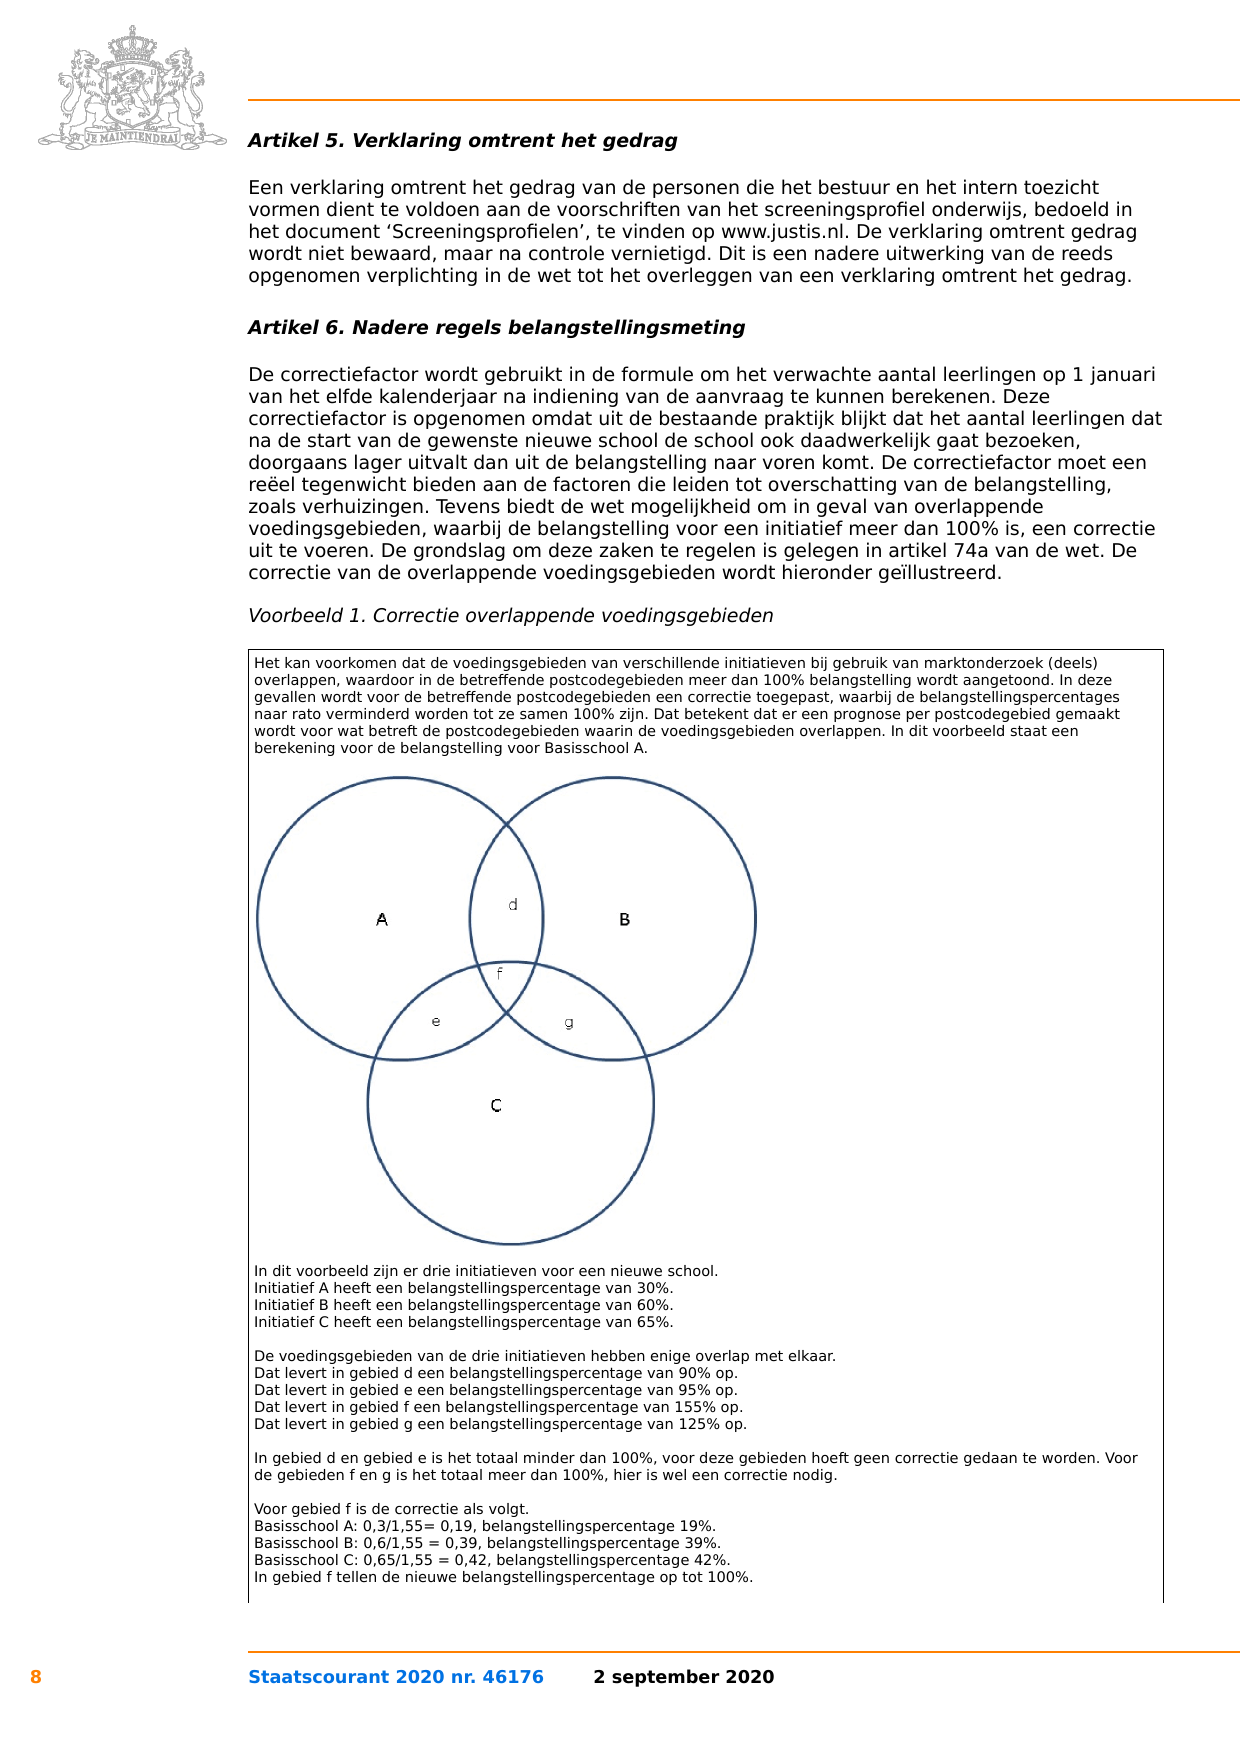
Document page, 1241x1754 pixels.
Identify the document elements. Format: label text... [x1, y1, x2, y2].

table_cell [249, 1586, 1163, 1603]
picture [253, 773, 762, 1247]
text Een verklaring omtrent het gedrag van de personen die het bestuur en het intern toezicht vormen dient te voldoen aan de voorschriften van het screeningsprofiel onderwijs, bedoeld in het document ‘Screeningsprofielen’, te vinden op www.justis.nl. De verklaring omtrent gedrag wordt niet bewaard, maar na controle vernietigd. Dit is een nadere uitwerking van de reeds opgenomen verplichting in de wet tot het overleggen van een verklaring omtrent het gedrag. [248, 177, 1163, 287]
table_cell De voedingsgebieden van de drie initiatieven hebben enige overlap met elkaar. Dat levert in gebied d een belangstellingspercentage van 90% op. Dat levert in gebied e een belangstellingspercentage van 95% op. Dat levert in gebied f een belangstellingspercentage van 155% op. Dat levert in gebied g een belangstellingspercentage van 125% op. [249, 1348, 1163, 1433]
table_cell [249, 1331, 1163, 1348]
table_cell [249, 774, 253, 1246]
table_cell Voor gebied f is de correctie als volgt. Basisschool A: 0,3/1,55= 0,19, belangstellingspercentage 19%. Basisschool B: 0,6/1,55 = 0,39, belangstellingspercentage 39%. Basisschool C: 0,65/1,55 = 0,42, belangstellingspercentage 42%. In gebied f tellen de nieuwe belangstellingspercentage op tot 100%. [249, 1501, 1163, 1586]
table_cell In dit voorbeeld zijn er drie initiatieven voor een nieuwe school. Initiatief A heeft een belangstellingspercentage van 30%. Initiatief B heeft een belangstellingspercentage van 60%. Initiatief C heeft een belangstellingspercentage van 65%. [249, 1263, 1163, 1331]
table_cell [762, 774, 1163, 1246]
table_header Het kan voorkomen dat de voedingsgebieden van verschillende initiatieven bij gebruik van marktonderzoek (deels) overlappen, waardoor in de betreffende postcodegebieden meer dan 100% belangstelling wordt aangetoond. In deze gevallen wordt voor de betreffende postcodegebieden een correctie toegepast, waarbij de belangstellingspercentages naar rato verminderd worden tot ze samen 100% zijn. Dat betekent dat er een prognose per postcodegebied gemaakt wordt voor wat betreft de postcodegebieden waarin de voedingsgebieden overlappen. In dit voorbeeld staat een berekening voor de belangstelling voor Basisschool A. [249, 650, 1163, 757]
table_cell [249, 1246, 1163, 1263]
subtitle Artikel 6. Nadere regels belangstellingsmeting [248, 317, 1163, 339]
text De correctiefactor wordt gebruikt in de formule om het verwachte aantal leerlingen op 1 januari van het elfde kalenderjaar na indiening van de aanvraag te kunnen berekenen. Deze correctiefactor is opgenomen omdat uit de bestaande praktijk blijkt dat het aantal leerlingen dat na de start van de gewenste nieuwe school de school ook daadwerkelijk gaat bezoeken, doorgaans lager uitvalt dan uit de belangstelling naar voren komt. De correctiefactor moet een reëel tegenwicht bieden aan de factoren die leiden tot overschatting van de belangstelling, zoals verhuizingen. Tevens biedt de wet mogelijkheid om in geval van overlappende voedingsgebieden, waarbij de belangstelling voor een initiatief meer dan 100% is, een correctie uit te voeren. De grondslag om deze zaken te regelen is gelegen in artikel 74a van de wet. De correctie van de overlappende voedingsgebieden wordt hieronder geïllustreerd. [248, 364, 1163, 583]
table_cell [249, 757, 1163, 774]
subtitle Voorbeeld 1. Correctie overlappende voedingsgebieden [248, 605, 1163, 627]
table_cell In gebied d en gebied e is het totaal minder dan 100%, voor deze gebieden hoeft geen correctie gedaan te worden. Voor de gebieden f en g is het totaal meer dan 100%, hier is wel een correctie nodig. [249, 1450, 1163, 1484]
table_cell [249, 1433, 1163, 1450]
table_cell [249, 1484, 1163, 1501]
picture [38, 25, 227, 150]
subtitle Artikel 5. Verklaring omtrent het gedrag [248, 130, 1163, 152]
